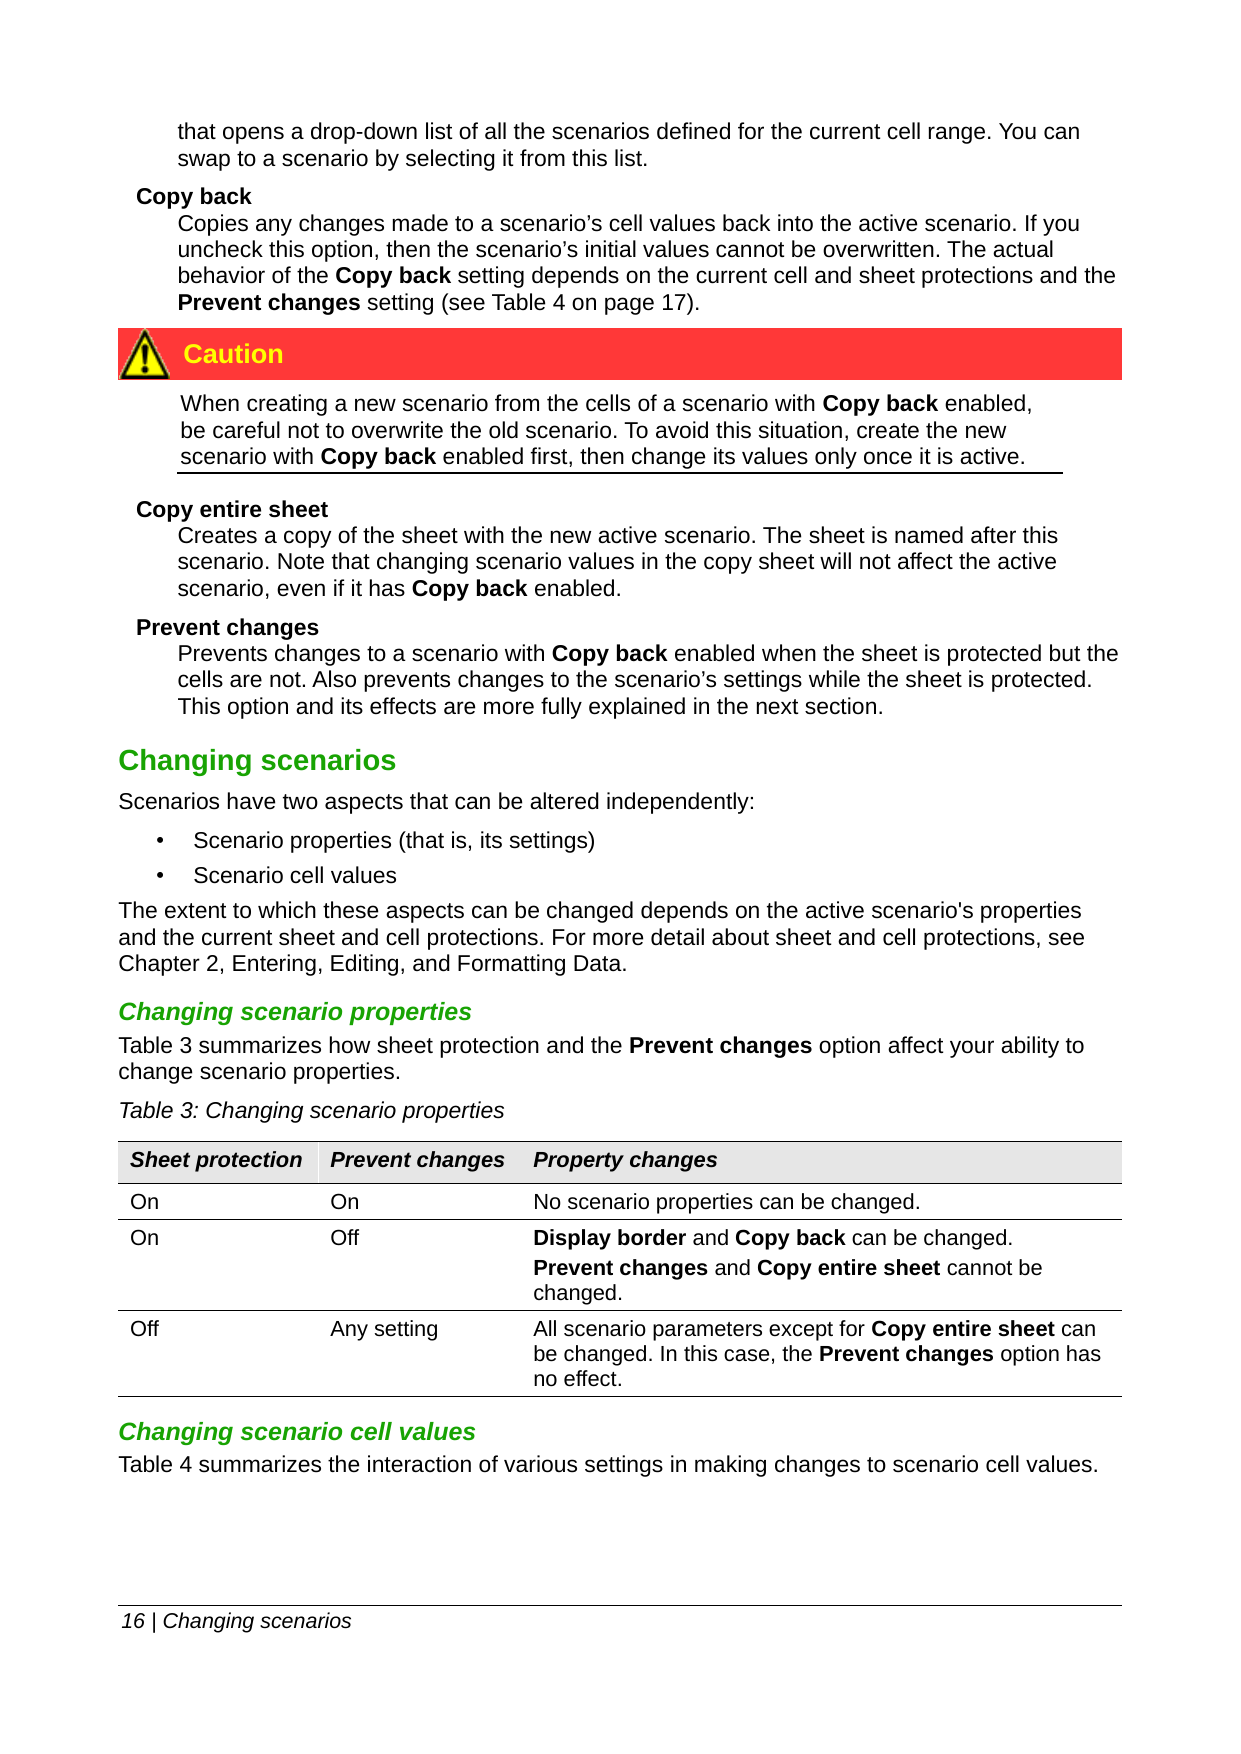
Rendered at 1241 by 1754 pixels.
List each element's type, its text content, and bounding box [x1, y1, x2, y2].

text Creates a copy of the sheet with the new active scenario. The sheet is named after this scenario. Note that changing scenario values in the copy sheet will not affect the active scenario, even if it has Copy back enabled. [177, 522, 1122, 601]
table_header Sheet protection [118, 1142, 318, 1183]
picture [119, 328, 170, 379]
table_cell No scenario properties can be changed. [521, 1184, 1122, 1219]
text Table 4 summarizes the interaction of various settings in making changes to scenario cell values. [118, 1451, 1122, 1478]
text Scenarios have two aspects that can be altered independently: [118, 788, 1122, 814]
table_cell All scenario parameters except for Copy entire sheet can be changed. In this case, the Prevent changes option has no effect. [521, 1311, 1122, 1396]
table_cell Off [319, 1220, 521, 1310]
text Copy entire sheet [136, 496, 1122, 522]
subtitle Changing scenario cell values [118, 1417, 1122, 1446]
text that opens a drop-down list of all the scenarios defined for the current cell range. You can swap to a scenario by selecting it from this list. [177, 118, 1122, 171]
text Copies any changes made to a scenario’s cell values back into the active scenario. If you uncheck this option, then the scenario’s initial values cannot be overwritten. The actual behavior of the Copy back setting depends on the current cell and sheet protections and the Prevent changes setting (see Table 4 on page 17). [177, 210, 1122, 315]
table_cell On [118, 1220, 318, 1310]
text The extent to which these aspects can be changed depends on the active scenario's properties and the current sheet and cell protections. For more detail about sheet and cell protections, see Chapter 2, Entering, Editing, and Formatting Data. [118, 897, 1122, 976]
subtitle Changing scenarios [118, 743, 1122, 776]
table_header Prevent changes [319, 1142, 521, 1183]
text Table 3 summarizes how sheet protection and the Prevent changes option affect your ability to change scenario properties. [118, 1032, 1122, 1084]
list Scenario cell values [156, 862, 1122, 888]
table_header Property changes [521, 1142, 1122, 1183]
text Prevent changes [136, 613, 1122, 640]
text Copy back [136, 183, 1122, 210]
table_cell On [319, 1184, 521, 1219]
subtitle Changing scenario properties [118, 997, 1122, 1026]
list Scenario properties (that is, its settings) [156, 827, 1122, 853]
table_cell Off [118, 1311, 318, 1396]
text Table 3: Changing scenario properties [118, 1097, 1122, 1123]
table_cell On [118, 1184, 318, 1219]
text When creating a new scenario from the cells of a scenario with Copy back enabled, be careful not to overwrite the old scenario. To avoid this situation, create the new scenario with Copy back enabled first, then change its values only once it is active. [177, 387, 1063, 472]
table_cell Any setting [319, 1311, 521, 1396]
table_cell Display border and Copy back can be changed. Prevent changes and Copy entire sheet cannot be changed. [521, 1220, 1122, 1310]
subtitle Caution [118, 328, 1122, 380]
text Prevents changes to a scenario with Copy back enabled when the sheet is protected but the cells are not. Also prevents changes to the scenario’s settings while the sheet is protected. This option and its effects are more fully explained in the next section. [177, 640, 1122, 719]
